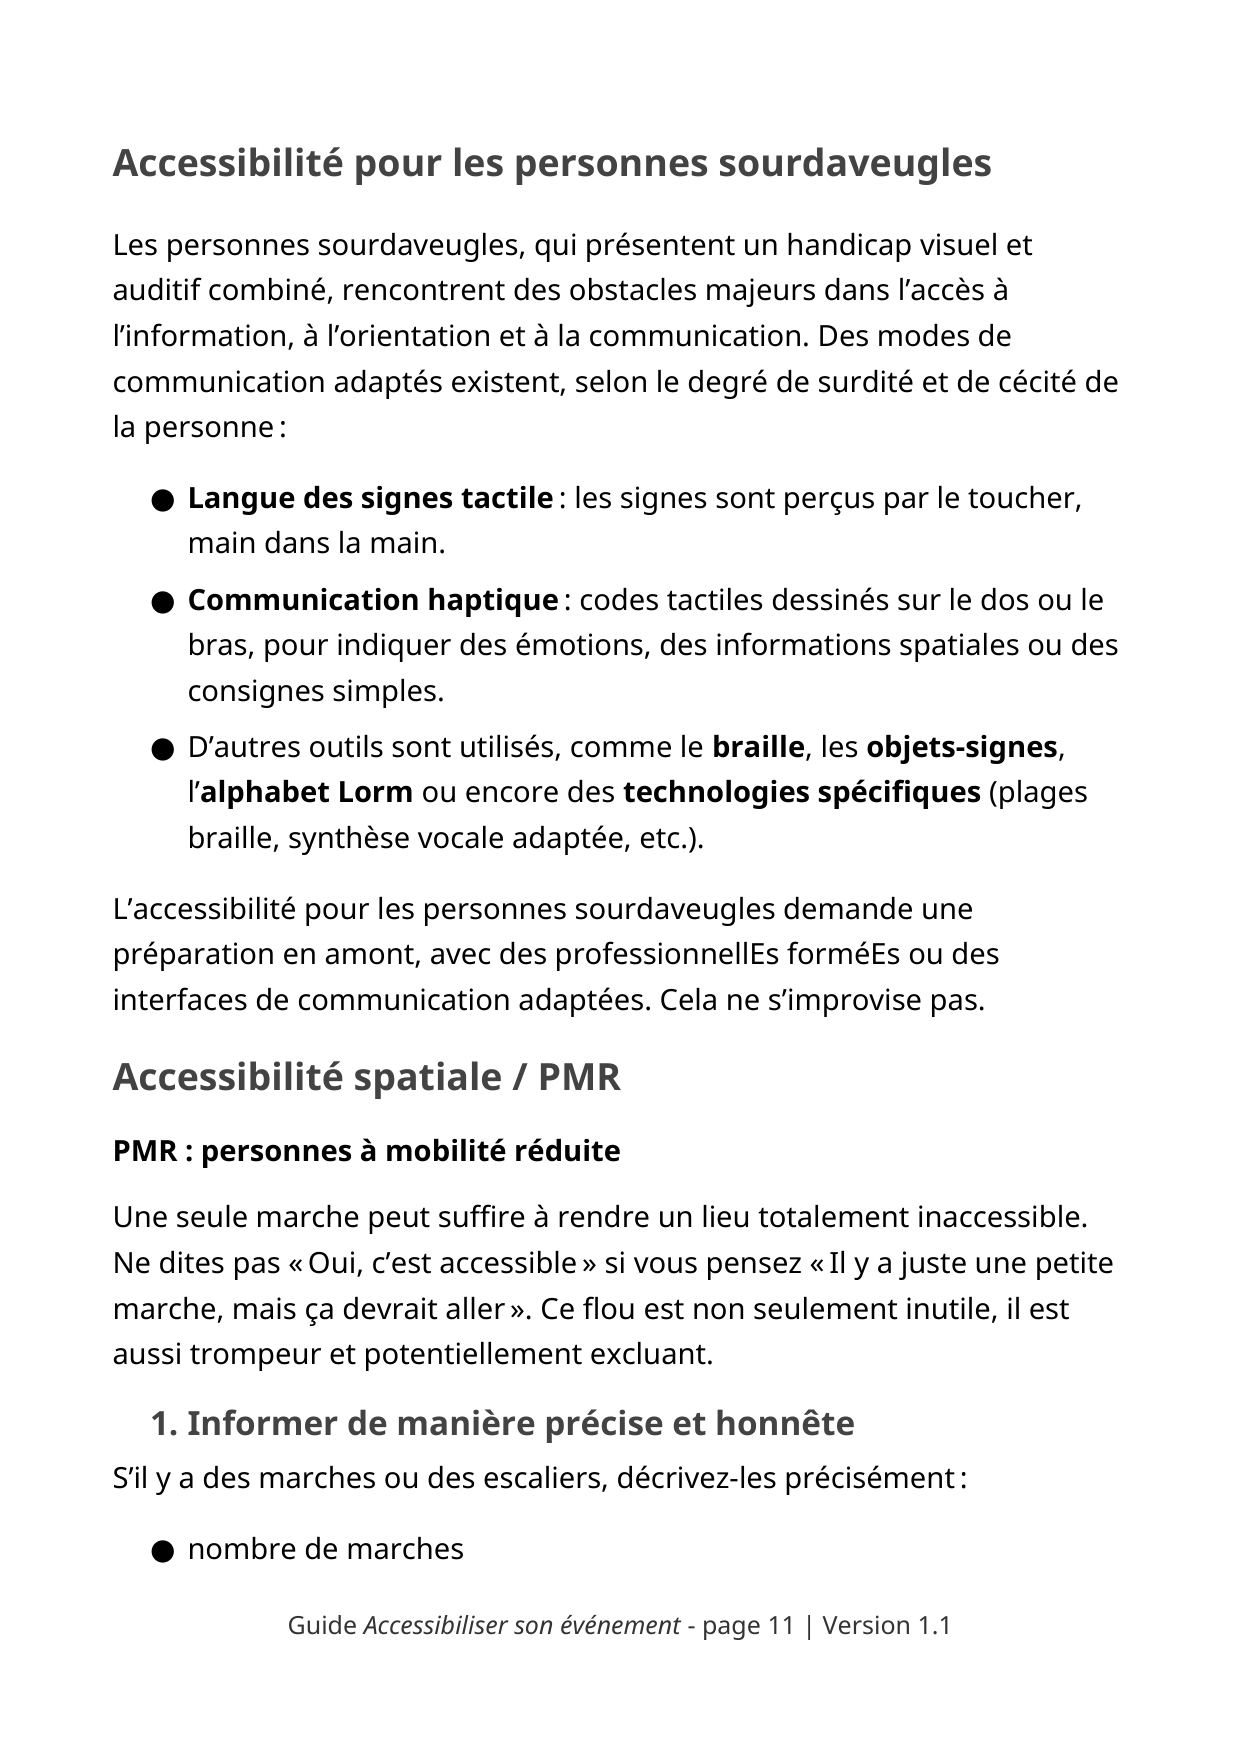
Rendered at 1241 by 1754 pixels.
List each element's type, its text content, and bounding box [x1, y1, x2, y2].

list Communication haptique : codes tactiles dessinés sur le dos ou le bras, pour indiquer des émotions, des informations spatiales ou des consignes simples. [150, 579, 1128, 710]
subtitle Accessibilité spatiale / PMR [112, 1050, 1128, 1101]
text Une seule marche peut suffire à rendre un lieu totalement inaccessible. Ne dites pas « Oui, c’est accessible » si vous pensez « Il y a juste une petite marche, mais ça devrait aller ». Ce flou est non seulement inutile, il est aussi trompeur et potentiellement excluant. [112, 1197, 1128, 1373]
subtitle Accessibilité pour les personnes sourdaveugles [112, 136, 1128, 187]
subtitle Informer de manière précise et honnête [150, 1400, 1128, 1446]
list D’autres outils sont utilisés, comme le braille, les objets-signes, l’alphabet Lorm ou encore des technologies spécifiques (plages braille, synthèse vocale adaptée, etc.). [150, 726, 1128, 857]
text PMR : personnes à mobilité réduite [112, 1130, 1128, 1170]
list nombre de marches [150, 1528, 1128, 1568]
text S’il y a des marches ou des escaliers, décrivez-les précisément : [112, 1457, 1128, 1497]
text Les personnes sourdaveugles, qui présentent un handicap visuel et auditif combiné, rencontrent des obstacles majeurs dans l’accès à l’information, à l’orientation et à la communication. Des modes de communication adaptés existent, selon le degré de surdité et de cécité de la personne : [112, 224, 1128, 446]
list Langue des signes tactile : les signes sont perçus par le toucher, main dans la main. [150, 477, 1128, 562]
text L’accessibilité pour les personnes sourdaveugles demande une préparation en amont, avec des professionnellEs forméEs ou des interfaces de communication adaptées. Cela ne s’improvise pas. [112, 888, 1128, 1019]
